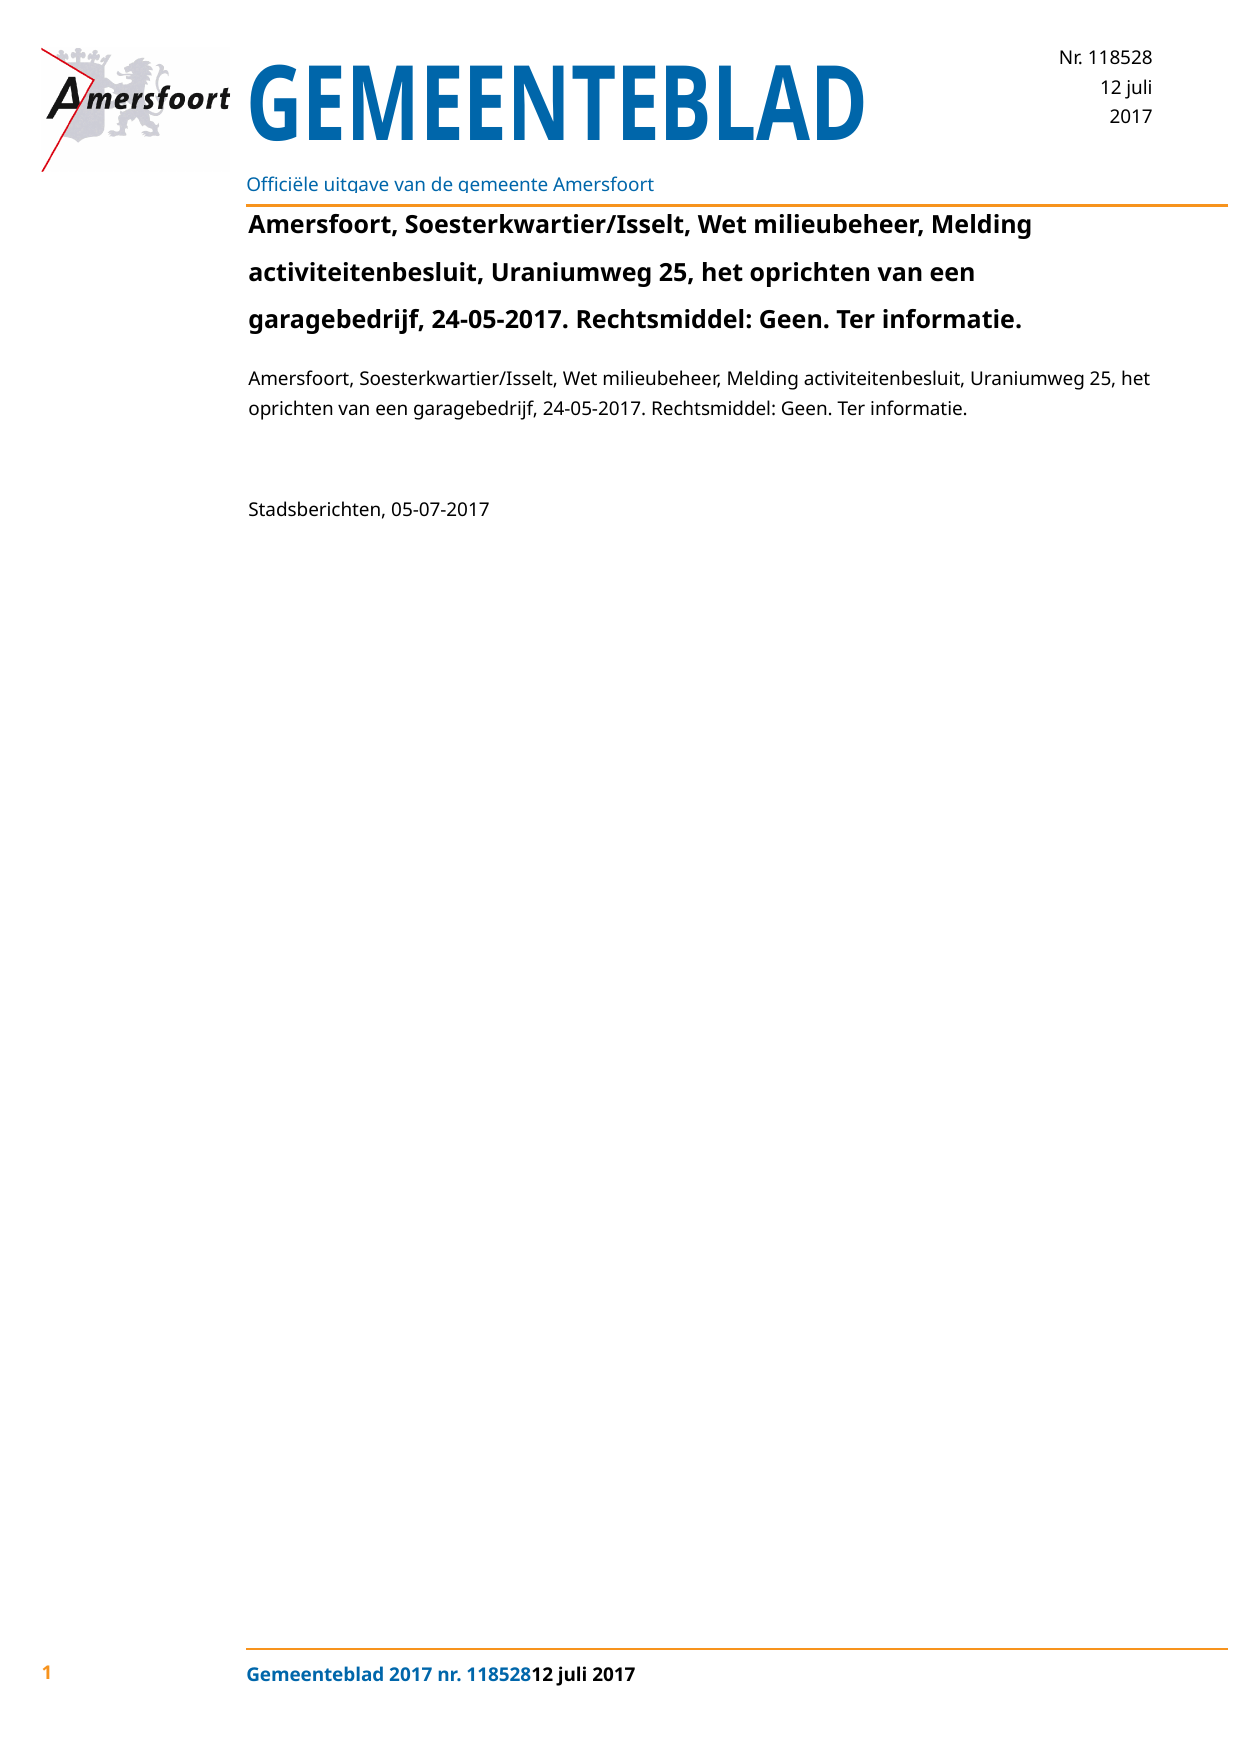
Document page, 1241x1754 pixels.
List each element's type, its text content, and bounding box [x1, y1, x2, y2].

text Stadsberichten, 05-07-2017 [248, 496, 1152, 522]
text Amersfoort, Soesterkwartier/Isselt, Wet milieubeheer, Melding activiteitenbesluit, Uraniumweg 25, het oprichten van een garagebedrijf, 24-05-2017. Rechtsmiddel: Geen. Ter informatie. [248, 207, 1152, 336]
text Amersfoort, Soesterkwartier/Isselt, Wet milieubeheer, Melding activiteitenbesluit, Uraniumweg 25, het oprichten van een garagebedrijf, 24-05-2017. Rechtsmiddel: Geen. Ter informatie. [248, 366, 1152, 421]
picture [41, 47, 231, 172]
